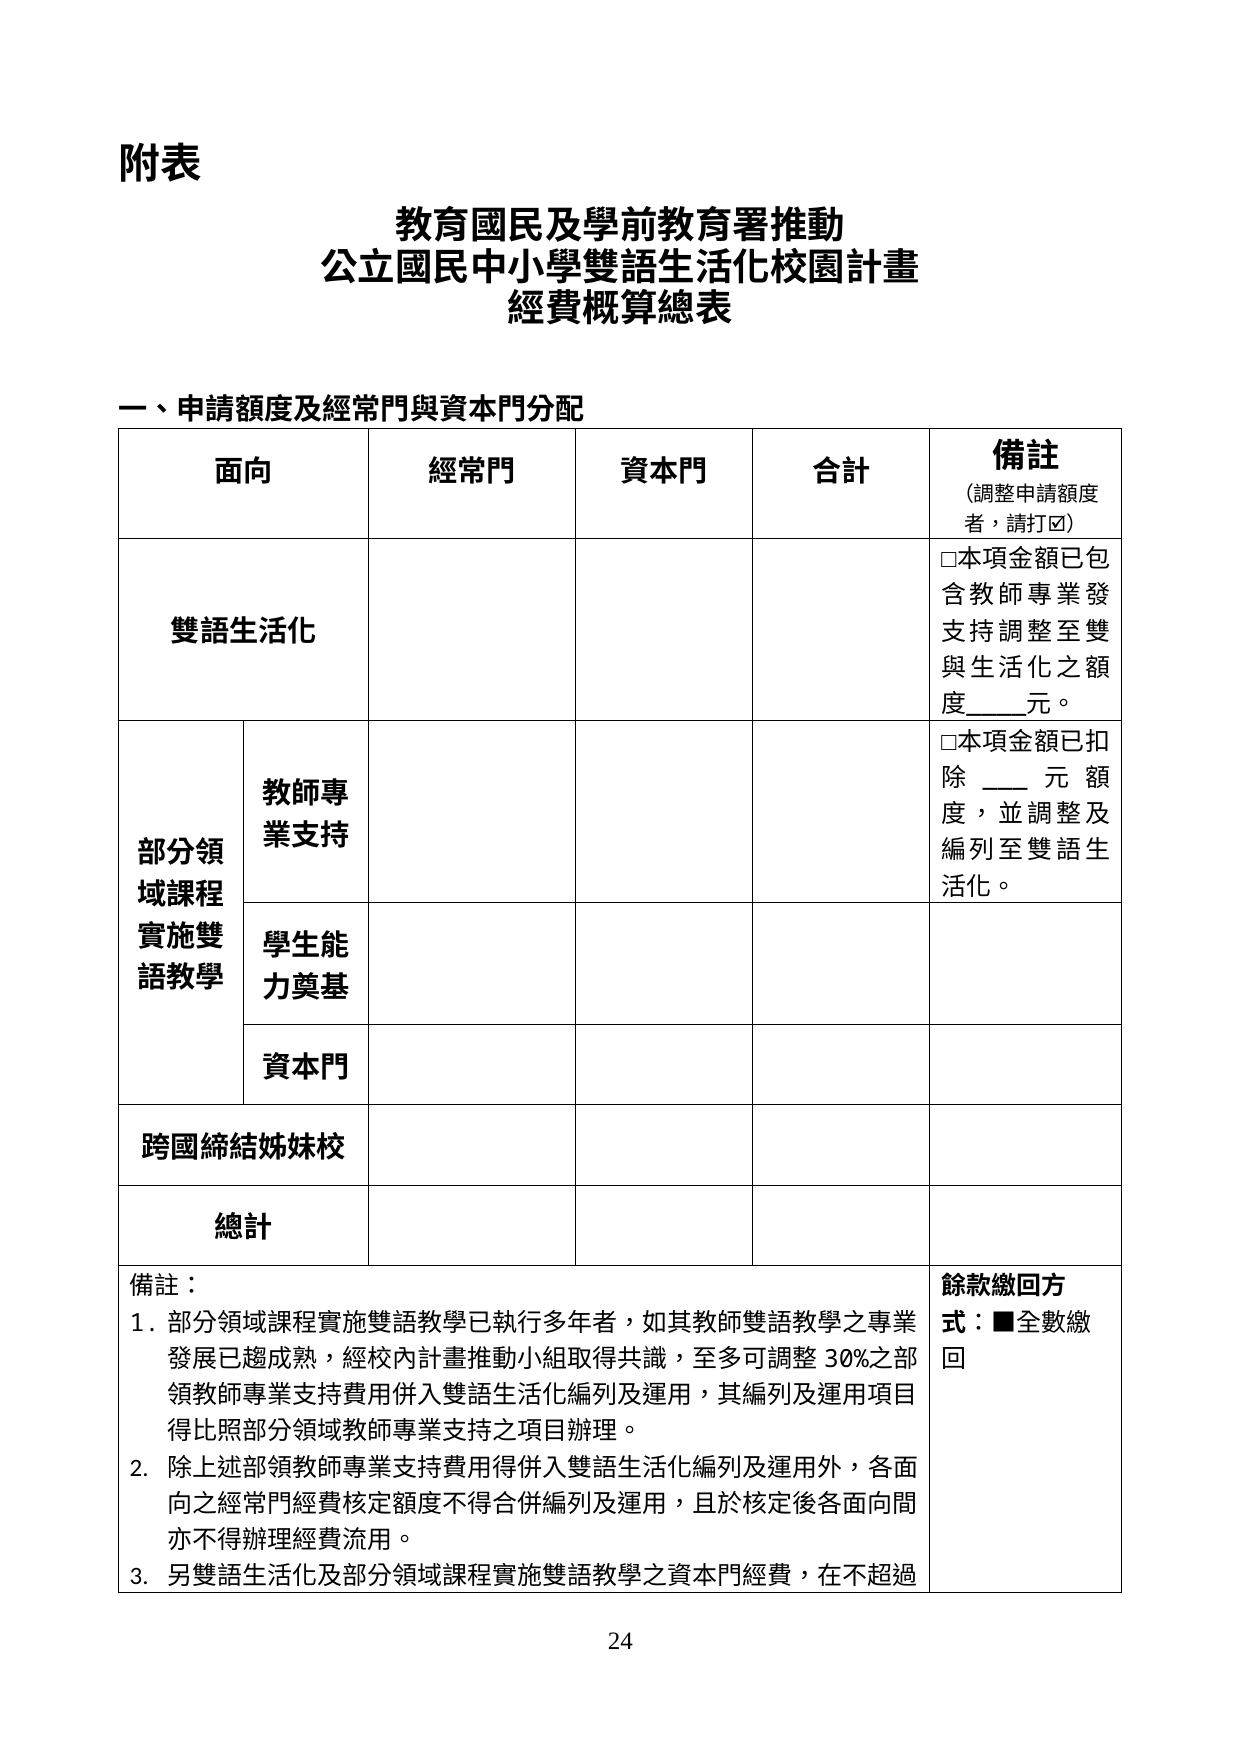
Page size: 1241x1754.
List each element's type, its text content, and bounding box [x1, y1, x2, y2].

table_cell [369, 1186, 575, 1265]
table_cell [369, 539, 575, 720]
table_cell 備註： 部分領域課程實施雙語教學已執行多年者，如其教師雙語教學之專業發展已趨成熟，經校內計畫推動小組取得共識，至多可調整30%之部領教師專業支持費用併入雙語生活化編列及運用，其編列及運用項目得比照部分領域教師專業支持之項目辦理。 除上述部領教師專業支持費用得併入雙語生活化編列及運用外，各面向之經常門經費核定額度不得合併編列及運用，且於核定後各面向間亦不得辦理經費流用。 另雙語生活化及部分領域課程實施雙語教學之資本門經費，在不超過 [119, 1266, 929, 1592]
table_cell [369, 1025, 575, 1104]
table_header 面向 [119, 429, 368, 538]
table_header 經常門 [369, 429, 575, 538]
table_cell [369, 903, 575, 1024]
table_cell □本項金額已包含教師專業發支持調整至雙與生活化之額度____元。 [930, 539, 1121, 720]
table_cell [753, 539, 929, 720]
table_cell [930, 1105, 1121, 1184]
table_cell [576, 1186, 752, 1265]
text 經費概算總表 [118, 288, 1122, 330]
table_cell 資本門 [244, 1025, 368, 1104]
text 附表 [118, 145, 1122, 186]
table_cell [576, 1025, 752, 1104]
table_cell [930, 903, 1121, 1024]
table_cell [930, 1025, 1121, 1104]
table_cell □本項金額已扣除___元額度，並調整及編列至雙語生活化。 [930, 721, 1121, 902]
table_cell [369, 1105, 575, 1184]
table_header 備註 （調整申請額度者，請打） [930, 429, 1121, 538]
table_cell 雙語生活化 [119, 539, 368, 720]
table_cell 教師專業支持 [244, 721, 368, 902]
text 公立國民中小學雙語生活化校園計畫 [118, 247, 1122, 288]
table_header 合計 [753, 429, 929, 538]
table_cell [753, 1025, 929, 1104]
table_cell [753, 721, 929, 902]
table_cell [753, 1186, 929, 1265]
table_cell 餘款繳回方式：■全數繳回 [930, 1266, 1121, 1592]
table_cell [576, 903, 752, 1024]
table_cell 學生能力奠基 [244, 903, 368, 1024]
table_cell [576, 1105, 752, 1184]
table_cell [576, 721, 752, 902]
table_header 資本門 [576, 429, 752, 538]
table_cell [576, 539, 752, 720]
table_cell [930, 1186, 1121, 1265]
text 教育國民及學前教育署推動 [118, 205, 1122, 247]
table_cell 跨國締結姊妹校 [119, 1105, 368, 1184]
table_cell [753, 903, 929, 1024]
table_cell 總計 [119, 1186, 368, 1265]
text 一、申請額度及經常門與資本門分配 [118, 386, 1122, 428]
table_cell 部分領域課程實施雙語教學 [119, 721, 243, 1104]
table_cell [753, 1105, 929, 1184]
table_cell [369, 721, 575, 902]
